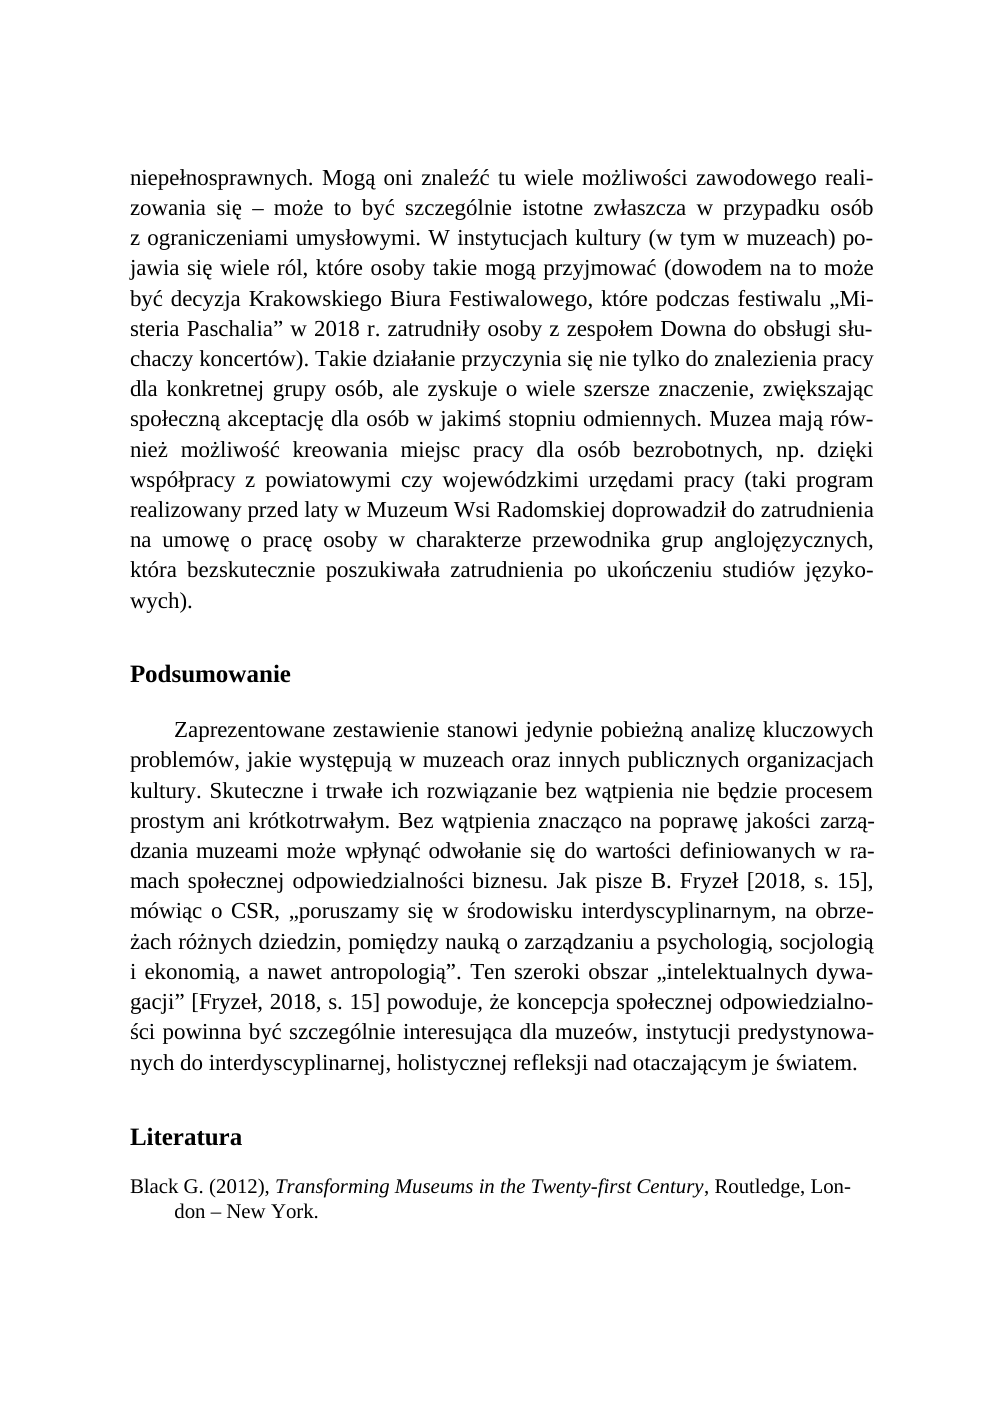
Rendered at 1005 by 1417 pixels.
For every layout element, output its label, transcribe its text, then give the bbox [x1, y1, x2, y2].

text Zaprezentowane zestawienie stanowi jedynie pobieżną analizę kluczowych problemów, jakie występują w muzeach oraz innych publicznych organizacjach kultury. Skuteczne i trwałe ich rozwiązanie bez wątpienia nie będzie procesem prostym ani krótkotrwałym. Bez wątpienia znacząco na poprawę jakości zarzą- dzania muzeami może wpłynąć odwołanie się do wartości definiowanych w ra- mach społecznej odpowiedzialności biznesu. Jak pisze B. Fryzeł [2018, s. 15], mówiąc o CSR, „poruszamy się w środowisku interdyscyplinarnym, na obrze- żach różnych dziedzin, pomiędzy nauką o zarządzaniu a psychologią, socjologią i ekonomią, a nawet antropologią”. Ten szeroki obszar „intelektualnych dywa- gacji” [Fryzeł, 2018, s. 15] powoduje, że koncepcja społecznej odpowiedzialno- ści powinna być szczególnie interesująca dla muzeów, instytucji predystynowa- nych do interdyscyplinarnej, holistycznej refleksji nad otaczającym je światem. [130, 716, 875, 1075]
subtitle Podsumowanie [130, 659, 889, 688]
subtitle Literatura [130, 1122, 889, 1150]
text niepełnosprawnych. Mogą oni znaleźć tu wiele możliwości zawodowego reali- zowania się – może to być szczególnie istotne zwłaszcza w przypadku osób z ograniczeniami umysłowymi. W instytucjach kultury (w tym w muzeach) po- jawia się wiele ról, które osoby takie mogą przyjmować (dowodem na to może być decyzja Krakowskiego Biura Festiwalowego, które podczas festiwalu „Mi- steria Paschalia” w 2018 r. zatrudniły osoby z zespołem Downa do obsługi słu- chaczy koncertów). Takie działanie przyczynia się nie tylko do znalezienia pracy dla konkretnej grupy osób, ale zyskuje o wiele szersze znaczenie, zwiększając społeczną akceptację dla osób w jakimś stopniu odmiennych. Muzea mają rów- nież możliwość kreowania miejsc pracy dla osób bezrobotnych, np. dzięki współpracy z powiatowymi czy wojewódzkimi urzędami pracy (taki program realizowany przed laty w Muzeum Wsi Radomskiej doprowadził do zatrudnienia na umowę o pracę osoby w charakterze przewodnika grup anglojęzycznych, która bezskutecznie poszukiwała zatrudnienia po ukończeniu studiów języko- wych). [130, 164, 874, 613]
text Black G. (2012), Transforming Museums in the Twenty-first Century, Routledge, Lon- don – New York. [130, 1174, 880, 1223]
